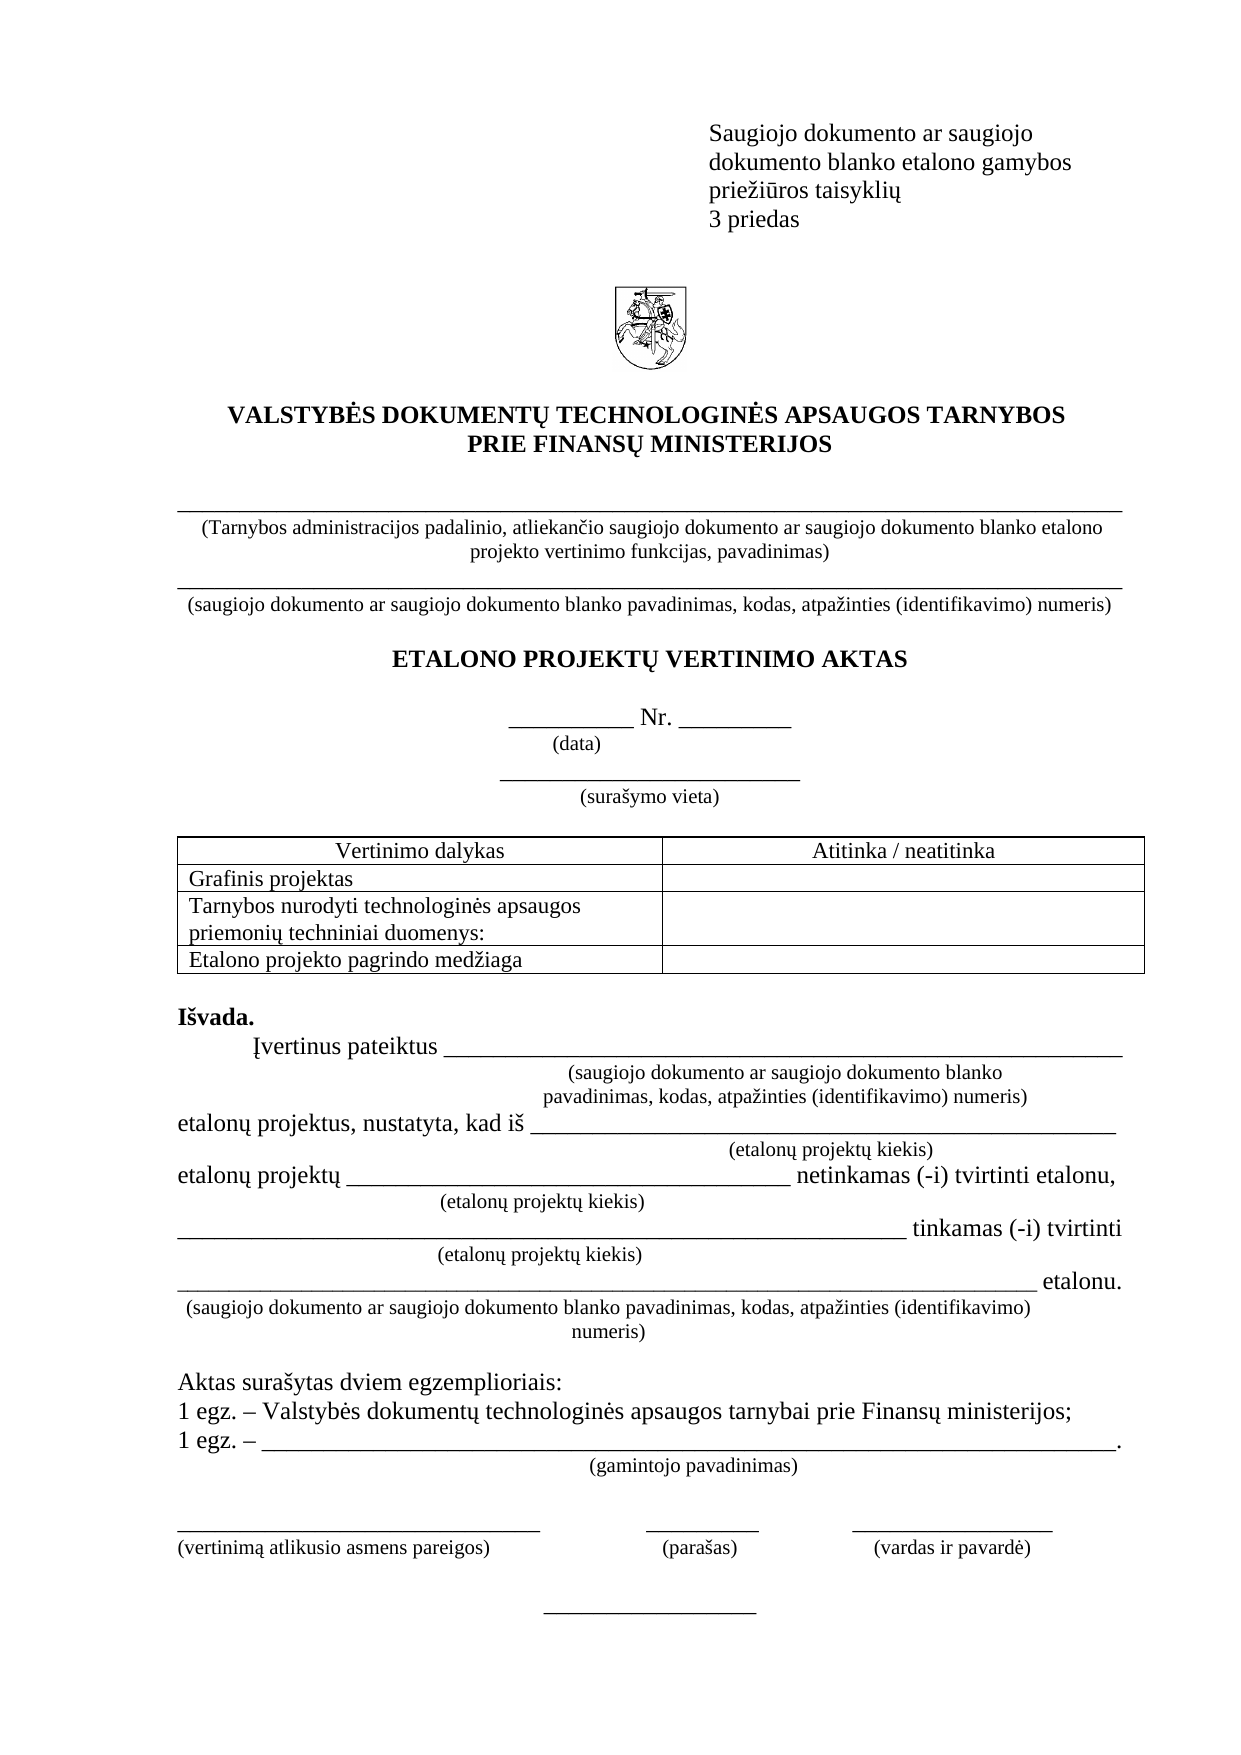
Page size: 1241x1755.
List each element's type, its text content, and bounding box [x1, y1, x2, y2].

table_cell [663, 892, 1144, 945]
text Aktas surašytas dviem egzemplioriais: [177, 1367, 1122, 1396]
table_cell Grafinis projektas [178, 865, 662, 891]
text (Tarnybos administracijos padalinio, atliekančio saugiojo dokumento ar saugiojo dokumento blanko etalono projekto vertinimo funkcijas, pavadinimas) [177, 515, 1122, 563]
text _________________ [177, 1588, 1122, 1617]
text PRIE FINANSŲ MINISTERIJOS [177, 429, 1122, 457]
text Išvada. [177, 1002, 1122, 1031]
table_cell Etalono projekto pagrindo medžiaga [178, 946, 662, 972]
text _ tinkamas (-i) tvirtinti [177, 1213, 1240, 1242]
table_header Atitinka / neatitinka [663, 838, 1144, 864]
text (saugiojo dokumento ar saugiojo dokumento blanko pavadinimas, kodas, atpažinties (identifikavimo) numeris) [177, 592, 1122, 616]
text ETALONO PROJEKTŲ VERTINIMO AKTAS [177, 644, 1122, 673]
text (etalonų projektų kiekis) [177, 1242, 902, 1266]
table_header Vertinimo dalykas [178, 838, 662, 864]
text 3 priedas [177, 204, 1122, 233]
text VALSTYBĖS DOKUMENTŲ TECHNOLOGINĖS APSAUGOS TARNYBOS [177, 400, 1122, 429]
text _____________________________ _________ ________________ [177, 1506, 1240, 1535]
text etalonų projektus, nustatyta, kad iš [177, 1108, 1131, 1137]
text (gamintojo pavadinimas) [265, 1453, 1122, 1477]
text _ [177, 563, 1122, 588]
text 1 egz. – Valstybės dokumentų technologinės apsaugos tarnybai prie Finansų ministerijos; [177, 1396, 1240, 1425]
text (etalonų projektų kiekis) [540, 1137, 1122, 1161]
text Saugiojo dokumento ar saugiojo [709, 118, 1122, 147]
text 1 egz. – . [177, 1425, 1240, 1453]
text (etalonų projektų kiekis) [440, 1189, 1131, 1213]
text priežiūros taisyklių [177, 176, 1122, 204]
text Įvertinus pateiktus [177, 1031, 1240, 1060]
text __________ Nr. _________ [177, 702, 1122, 731]
table_cell [663, 865, 1144, 891]
text (surašymo vieta) [177, 784, 1122, 808]
text (saugiojo dokumento ar saugiojo dokumento blanko [440, 1060, 1131, 1084]
text ________________________ [177, 755, 1122, 784]
text (herbas) [177, 262, 1122, 371]
text (vertinimą atlikusio asmens pareigos) (parašas) (vardas ir pavardė) [177, 1535, 1240, 1559]
text etalonų projektų netinkamas (-i) tvirtinti etalonu, [177, 1161, 1131, 1189]
text (saugiojo dokumento ar saugiojo dokumento blanko pavadinimas, kodas, atpažinties (identifikavimo) numeris) [177, 1295, 1040, 1343]
text (data) [552, 731, 1122, 755]
text _ etalonu. [177, 1266, 1240, 1295]
text dokumento blanko etalono gamybos [177, 147, 1122, 176]
table_cell Tarnybos nurodyti technologinės apsaugos priemonių techniniai duomenys: [178, 892, 662, 945]
text _ [177, 486, 1122, 511]
table_cell [663, 946, 1144, 972]
text pavadinimas, kodas, atpažinties (identifikavimo) numeris) [440, 1084, 1131, 1108]
